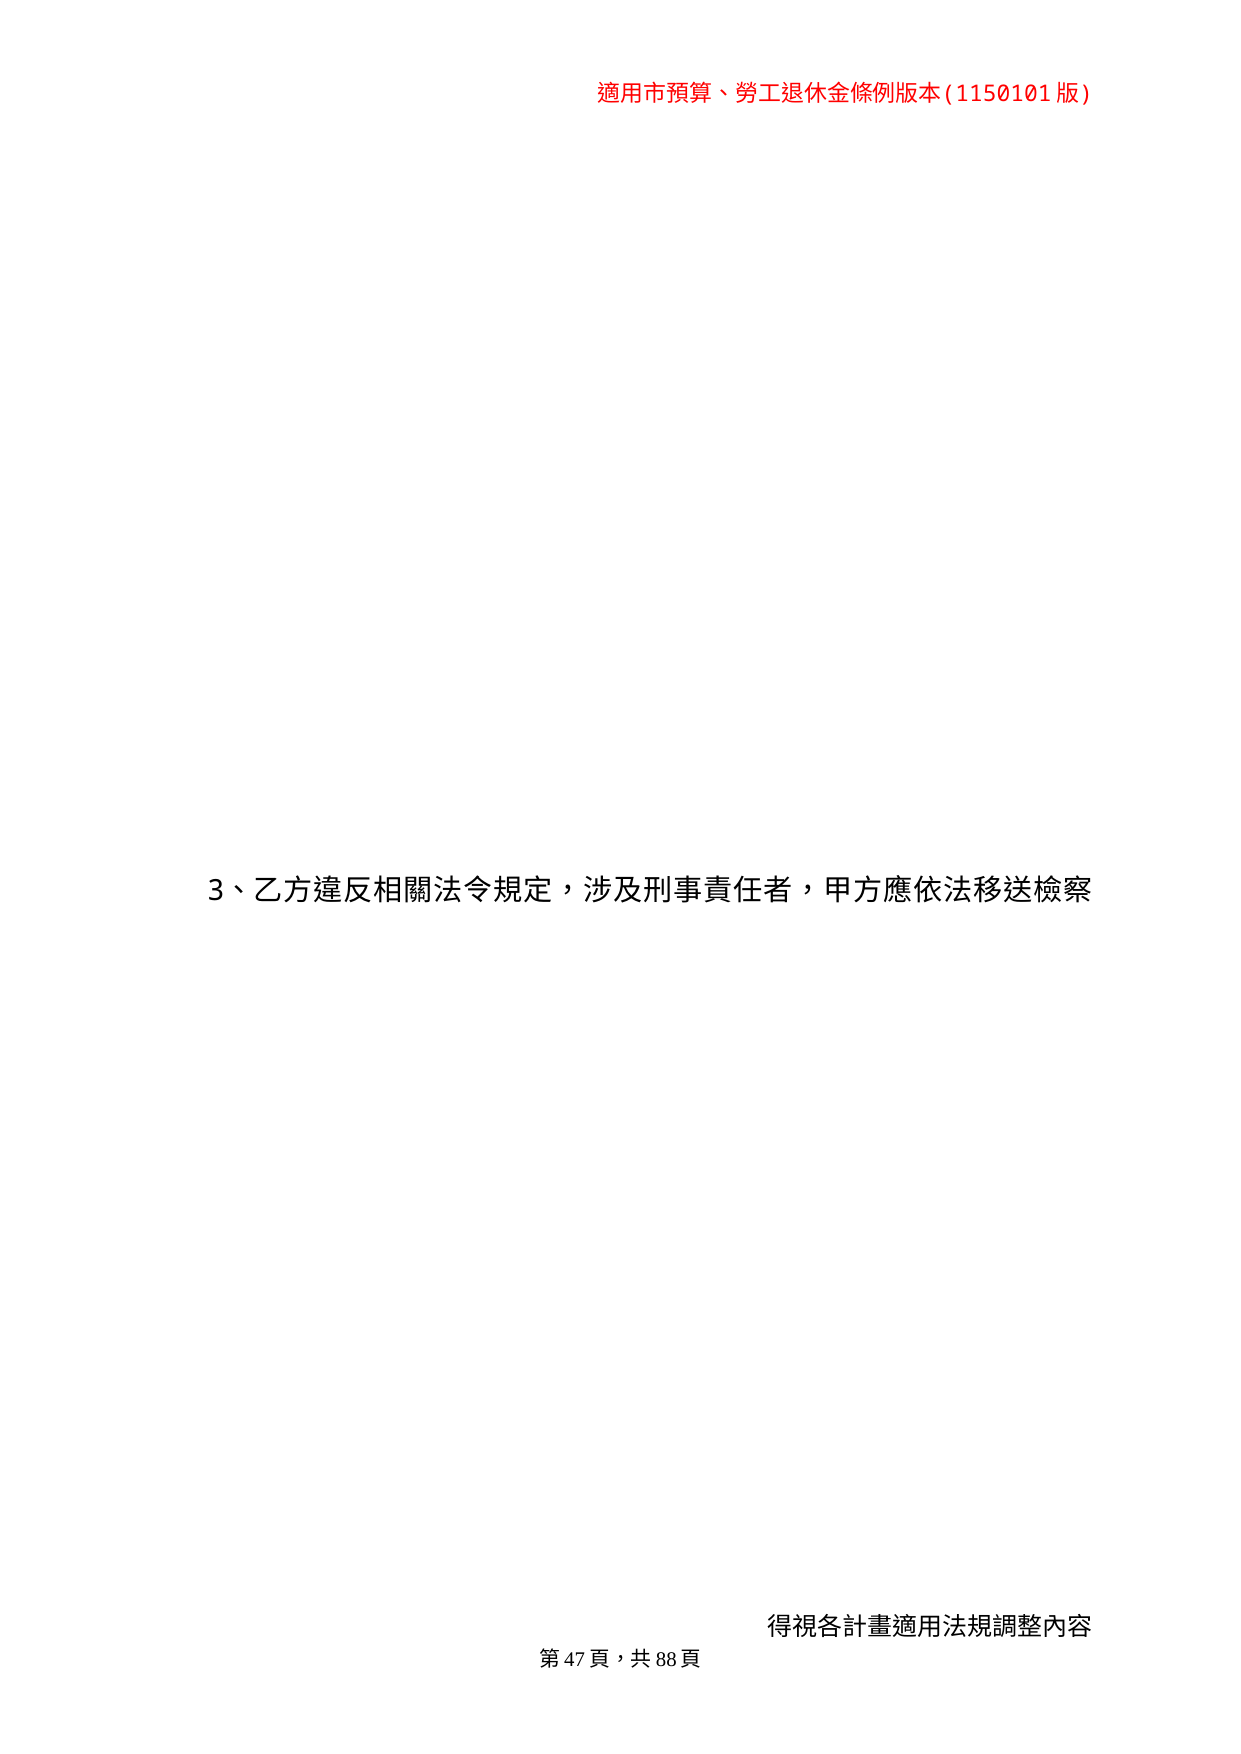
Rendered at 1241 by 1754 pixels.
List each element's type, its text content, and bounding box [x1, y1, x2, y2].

list 乙方違反相關法令規定，涉及刑事責任者，甲方應依法移送檢察 [207, 846, 1092, 908]
